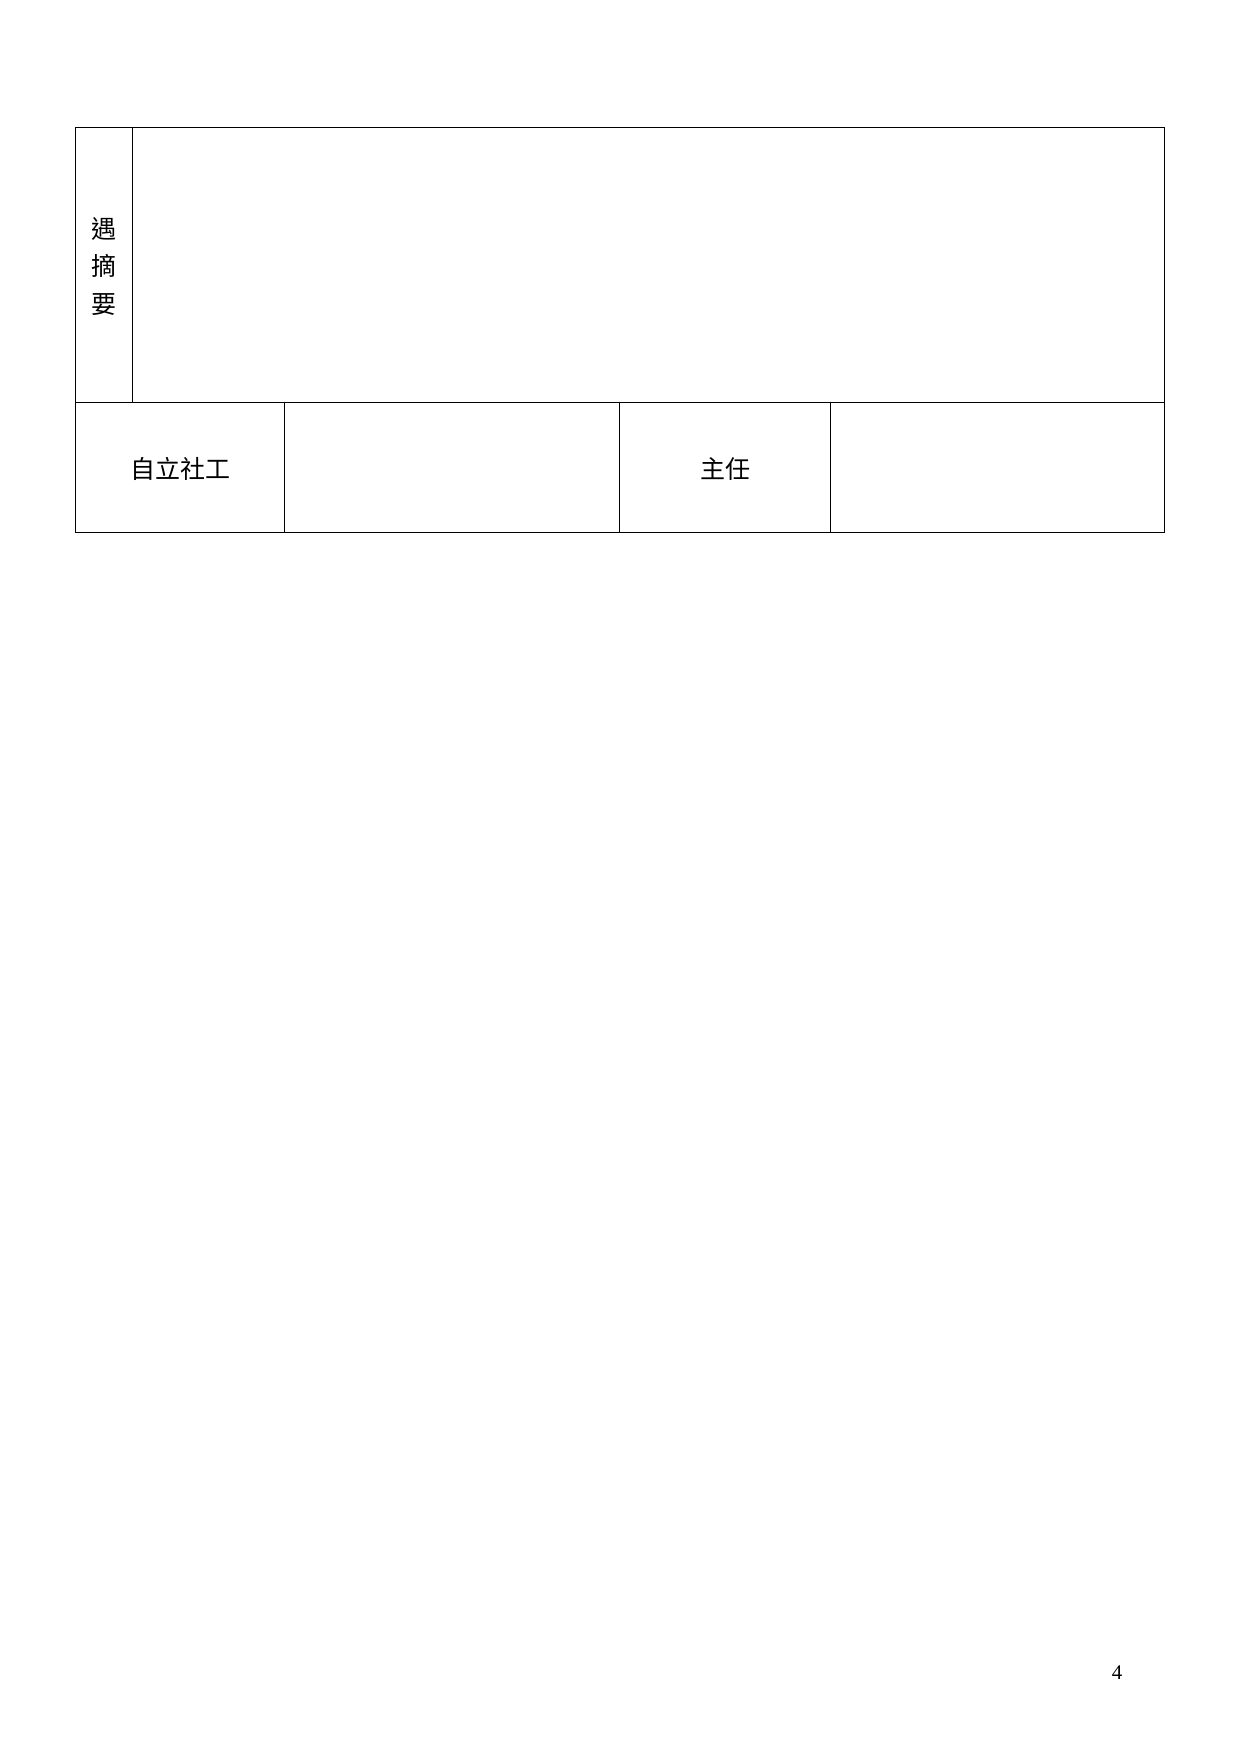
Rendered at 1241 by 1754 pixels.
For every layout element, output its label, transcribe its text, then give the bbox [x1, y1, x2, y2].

table_cell [133, 128, 1164, 402]
table_cell [285, 403, 619, 532]
table_cell 自立社工 [76, 403, 284, 532]
table_cell 遇摘要 [76, 128, 132, 402]
table_cell 主任 [620, 403, 830, 532]
table_cell [831, 403, 1164, 532]
